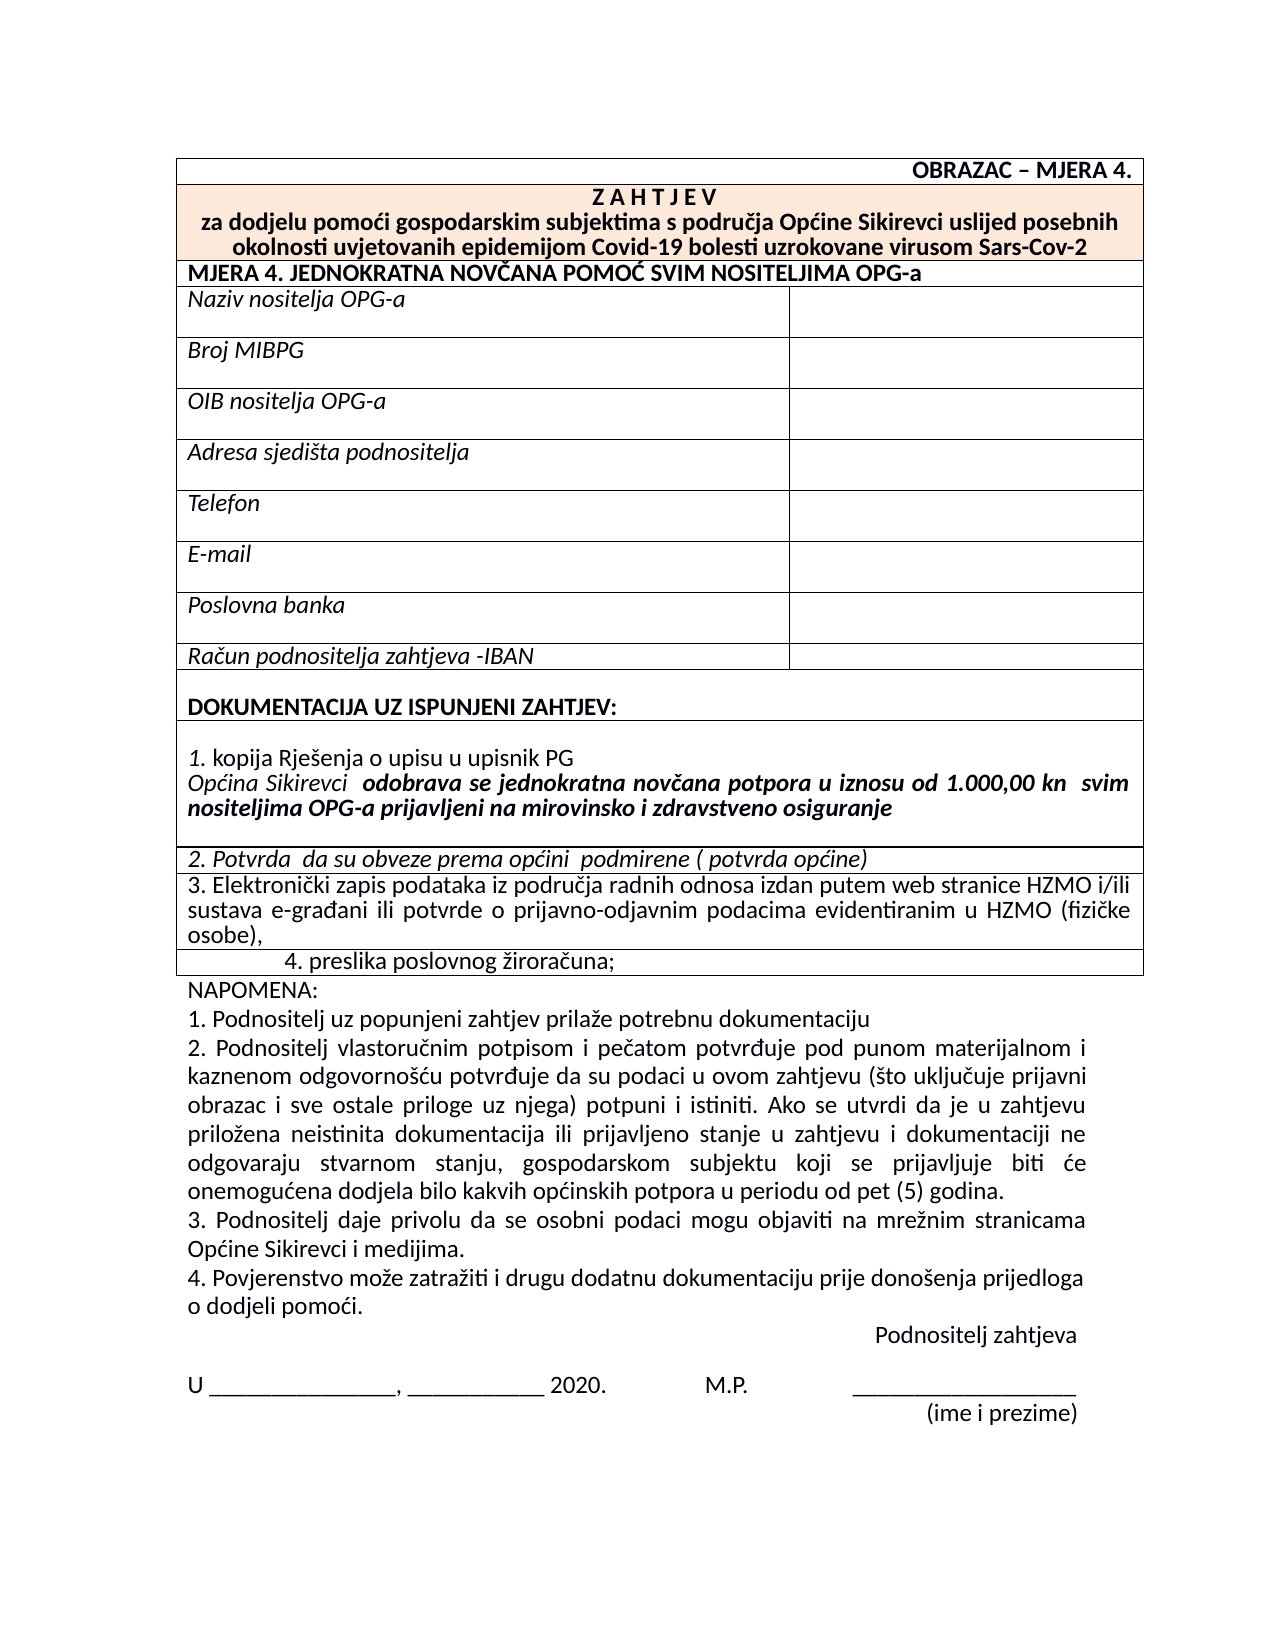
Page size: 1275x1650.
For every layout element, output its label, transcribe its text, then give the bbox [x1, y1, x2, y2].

table_cell [790, 542, 1143, 592]
text NAPOMENA: [187, 976, 1087, 1004]
table_cell [790, 593, 1143, 643]
table_cell Adresa sjedišta podnositelja [177, 440, 789, 490]
table_cell [790, 389, 1143, 439]
table_cell Z A H T J E V za dodjelu pomoći gospodarskim subjektima s područja Općine Sikirevci uslijed posebnih okolnosti uvjetovanih epidemijom Covid-19 bolesti uzrokovane virusom Sars-Cov-2 [177, 185, 1143, 260]
table_cell [790, 644, 1143, 669]
text U _______________, ___________ 2020. M.P. __________________ [187, 1370, 1087, 1399]
table_cell DOKUMENTACIJA UZ ISPUNJENI ZAHTJEV: [177, 670, 1143, 720]
table_header OBRAZAC – MJERA 4. [177, 159, 1143, 184]
table_cell 4. preslika poslovnog žiroračuna; [177, 950, 1143, 974]
table_cell [790, 338, 1143, 388]
table_cell MJERA 4. JEDNOKRATNA NOVČANA POMOĆ SVIM NOSITELJIMA OPG-a [177, 261, 1143, 286]
text 3. Podnositelj daje privolu da se osobni podaci mogu objaviti na mrežnim stranicama Općine Sikirevci i medijima. [187, 1206, 1087, 1263]
table_cell Telefon [177, 491, 789, 541]
table_cell 1. kopija Rješenja o upisu u upisnik PG Općina Sikirevci odobrava se jednokratna novčana potpora u iznosu od 1.000,00 kn svim nositeljima OPG-a prijavljeni na mirovinsko i zdravstveno osiguranje [177, 721, 1143, 846]
text 4. Povjerenstvo može zatražiti i drugu dodatnu dokumentaciju prije donošenja prijedloga o dodjeli pomoći. [187, 1263, 1087, 1321]
text 2. Podnositelj vlastoručnim potpisom i pečatom potvrđuje pod punom materijalnom i kaznenom odgovornošću potvrđuje da su podaci u ovom zahtjevu (što uključuje prijavni obrazac i sve ostale priloge uz njega) potpuni i istiniti. Ako se utvrdi da je u zahtjevu priložena neistinita dokumentacija ili prijavljeno stanje u zahtjevu i dokumentaciji ne odgovaraju stvarnom stanju, gospodarskom subjektu koji se prijavljuje biti će onemogućena dodjela bilo kakvih općinskih potpora u periodu od pet (5) godina. [187, 1033, 1087, 1206]
table_cell [790, 491, 1143, 541]
table_cell Naziv nositelja OPG-a [177, 287, 789, 337]
table_cell [790, 287, 1143, 337]
table_cell 2. Potvrda da su obveze prema općini podmirene ( potvrda općine) [177, 848, 1143, 872]
table_cell 3. Elektronički zapis podataka iz područja radnih odnosa izdan putem web stranice HZMO i/ili sustava e-građani ili potvrde o prijavno-odjavnim podacima evidentiranim u HZMO (fizičke osobe), [177, 874, 1143, 948]
table_cell Poslovna banka [177, 593, 789, 643]
table_cell Račun podnositelja zahtjeva -IBAN [177, 644, 789, 669]
table_cell OIB nositelja OPG-a [177, 389, 789, 439]
text Podnositelj zahtjeva [187, 1321, 1087, 1349]
table_cell [790, 440, 1143, 490]
text (ime i prezime) [187, 1399, 1087, 1428]
table_cell Broj MIBPG [177, 338, 789, 388]
table_cell E-mail [177, 542, 789, 592]
text 1. Podnositelj uz popunjeni zahtjev prilaže potrebnu dokumentaciju [187, 1004, 1087, 1033]
